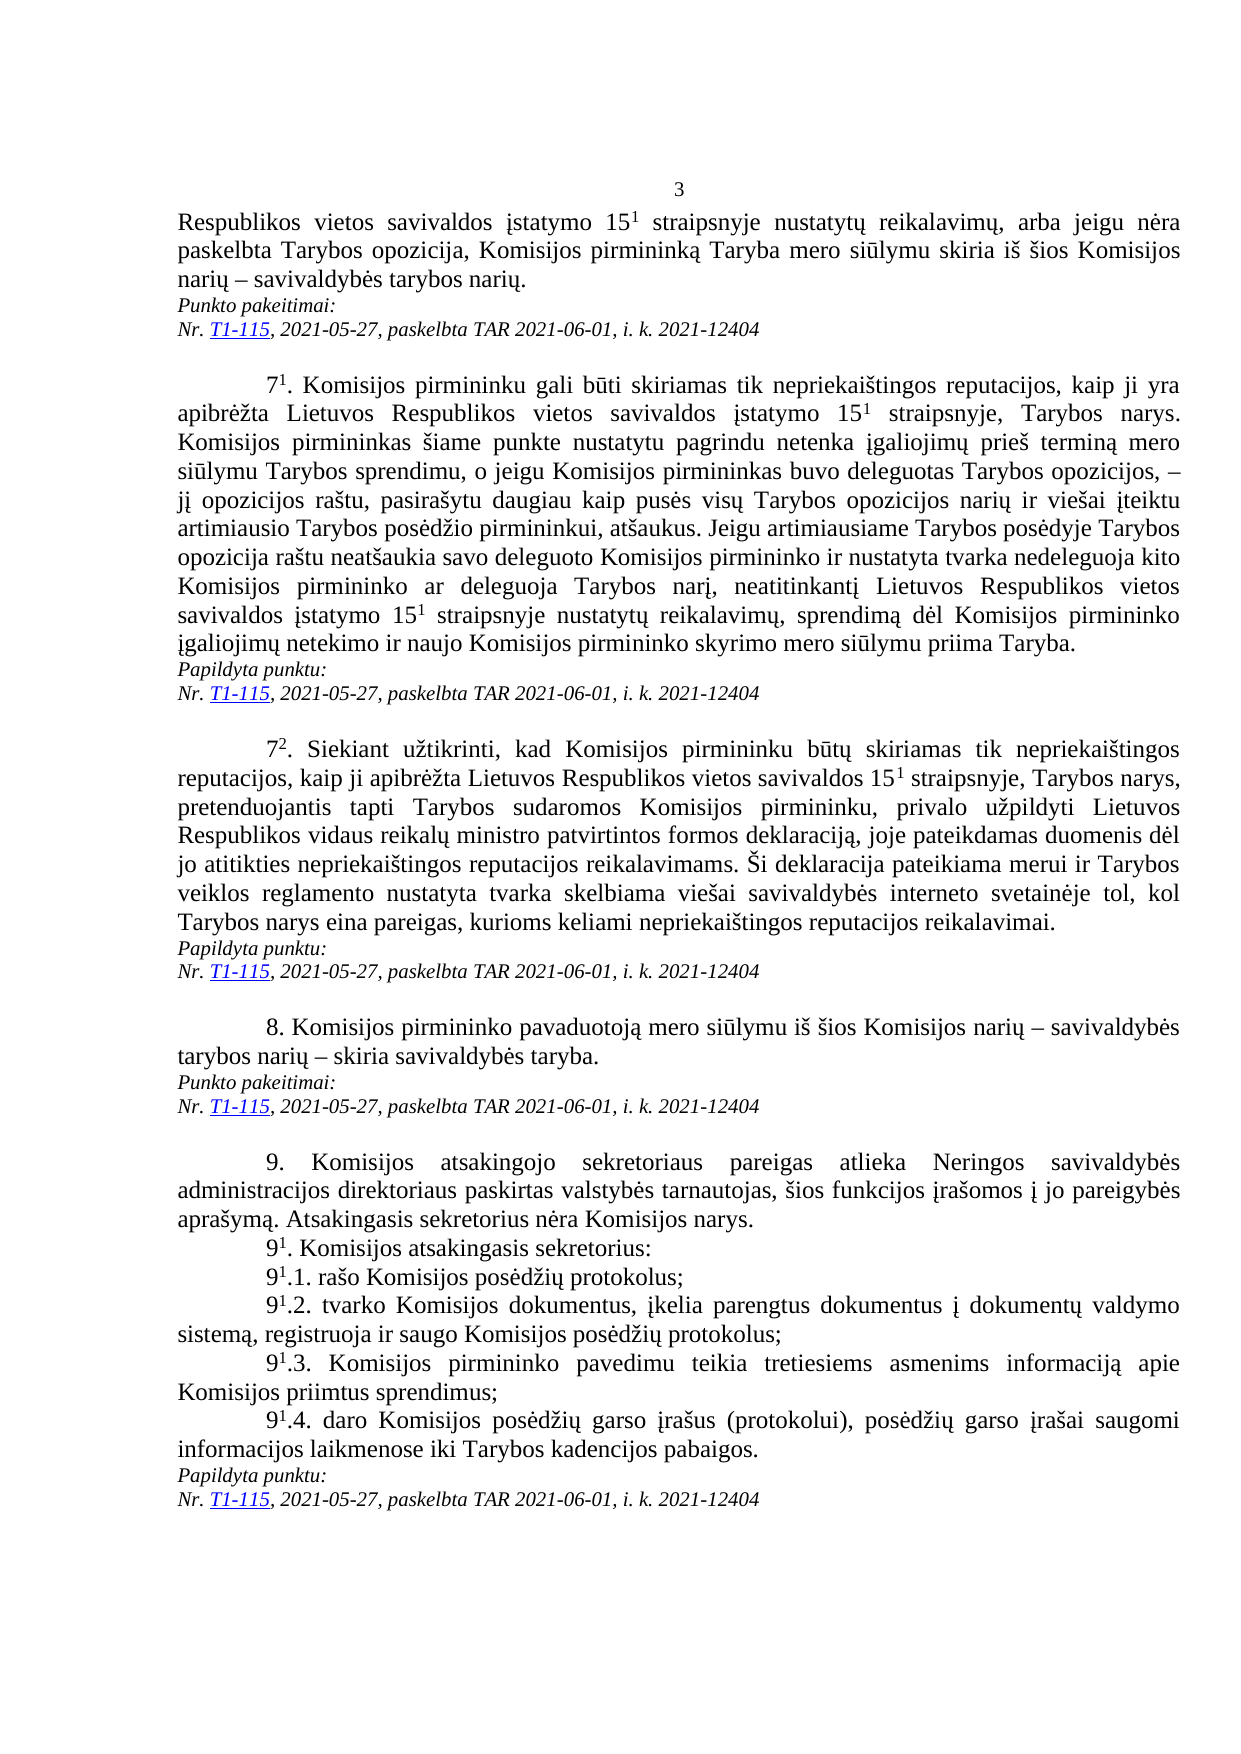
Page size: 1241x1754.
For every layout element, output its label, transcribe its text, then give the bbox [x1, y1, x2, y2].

text Papildyta punktu: [177, 657, 1181, 681]
text 9. Komisijos atsakingojo sekretoriaus pareigas atlieka Neringos savivaldybės administracijos direktoriaus paskirtas valstybės tarnautojas, šios funkcijos įrašomos į jo pareigybės aprašymą. Atsakingasis sekretorius nėra Komisijos narys. [177, 1147, 1181, 1233]
text Nr. T1-115, 2021-05-27, paskelbta TAR 2021-06-01, i. k. 2021-12404 [177, 1487, 1181, 1511]
text Nr. T1-115, 2021-05-27, paskelbta TAR 2021-06-01, i. k. 2021-12404 [177, 317, 1181, 341]
text Punkto pakeitimai: [177, 293, 1181, 317]
text 91.4. daro Komisijos posėdžių garso įrašus (protokolui), posėdžių garso įrašai saugomi informacijos laikmenose iki Tarybos kadencijos pabaigos. [177, 1405, 1181, 1463]
text 71. Komisijos pirmininku gali būti skiriamas tik nepriekaištingos reputacijos, kaip ji yra apibrėžta Lietuvos Respublikos vietos savivaldos įstatymo 151 straipsnyje, Tarybos narys. Komisijos pirmininkas šiame punkte nustatytu pagrindu netenka įgaliojimų prieš terminą mero siūlymu Tarybos sprendimu, o jeigu Komisijos pirmininkas buvo deleguotas Tarybos opozicijos, – jį opozicijos raštu, pasirašytu daugiau kaip pusės visų Tarybos opozicijos narių ir viešai įteiktu artimiausio Tarybos posėdžio pirmininkui, atšaukus. Jeigu artimiausiame Tarybos posėdyje Tarybos opozicija raštu neatšaukia savo deleguoto Komisijos pirmininko ir nustatyta tvarka nedeleguoja kito Komisijos pirmininko ar deleguoja Tarybos narį, neatitinkantį Lietuvos Respublikos vietos savivaldos įstatymo 151 straipsnyje nustatytų reikalavimų, sprendimą dėl Komisijos pirmininko įgaliojimų netekimo ir naujo Komisijos pirmininko skyrimo mero siūlymu priima Taryba. [177, 370, 1181, 657]
text 8. Komisijos pirmininko pavaduotoją mero siūlymu iš šios Komisijos narių – savivaldybės tarybos narių – skiria savivaldybės taryba. [177, 1012, 1181, 1070]
text Respublikos vietos savivaldos įstatymo 151 straipsnyje nustatytų reikalavimų, arba jeigu nėra paskelbta Tarybos opozicija, Komisijos pirmininką Taryba mero siūlymu skiria iš šios Komisijos narių – savivaldybės tarybos narių. [177, 207, 1181, 293]
text 72. Siekiant užtikrinti, kad Komisijos pirmininku būtų skiriamas tik nepriekaištingos reputacijos, kaip ji apibrėžta Lietuvos Respublikos vietos savivaldos 151 straipsnyje, Tarybos narys, pretenduojantis tapti Tarybos sudaromos Komisijos pirmininku, privalo užpildyti Lietuvos Respublikos vidaus reikalų ministro patvirtintos formos deklaraciją, joje pateikdamas duomenis dėl jo atitikties nepriekaištingos reputacijos reikalavimams. Ši deklaracija pateikiama merui ir Tarybos veiklos reglamento nustatyta tvarka skelbiama viešai savivaldybės interneto svetainėje tol, kol Tarybos narys eina pareigas, kurioms keliami nepriekaištingos reputacijos reikalavimai. [177, 734, 1181, 935]
text Nr. T1-115, 2021-05-27, paskelbta TAR 2021-06-01, i. k. 2021-12404 [177, 681, 1181, 705]
text Nr. T1-115, 2021-05-27, paskelbta TAR 2021-06-01, i. k. 2021-12404 [177, 959, 1181, 983]
text 91. Komisijos atsakingasis sekretorius: [266, 1233, 1181, 1262]
text 91.1. rašo Komisijos posėdžių protokolus; [177, 1262, 1181, 1290]
text Nr. T1-115, 2021-05-27, paskelbta TAR 2021-06-01, i. k. 2021-12404 [177, 1094, 1181, 1118]
text 91.2. tvarko Komisijos dokumentus, įkelia parengtus dokumentus į dokumentų valdymo sistemą, registruoja ir saugo Komisijos posėdžių protokolus; [177, 1290, 1181, 1348]
text Punkto pakeitimai: [177, 1070, 1181, 1094]
text 91.3. Komisijos pirmininko pavedimu teikia tretiesiems asmenims informaciją apie Komisijos priimtus sprendimus; [177, 1348, 1181, 1405]
text Papildyta punktu: [177, 1463, 1181, 1487]
text Papildyta punktu: [177, 935, 1181, 959]
